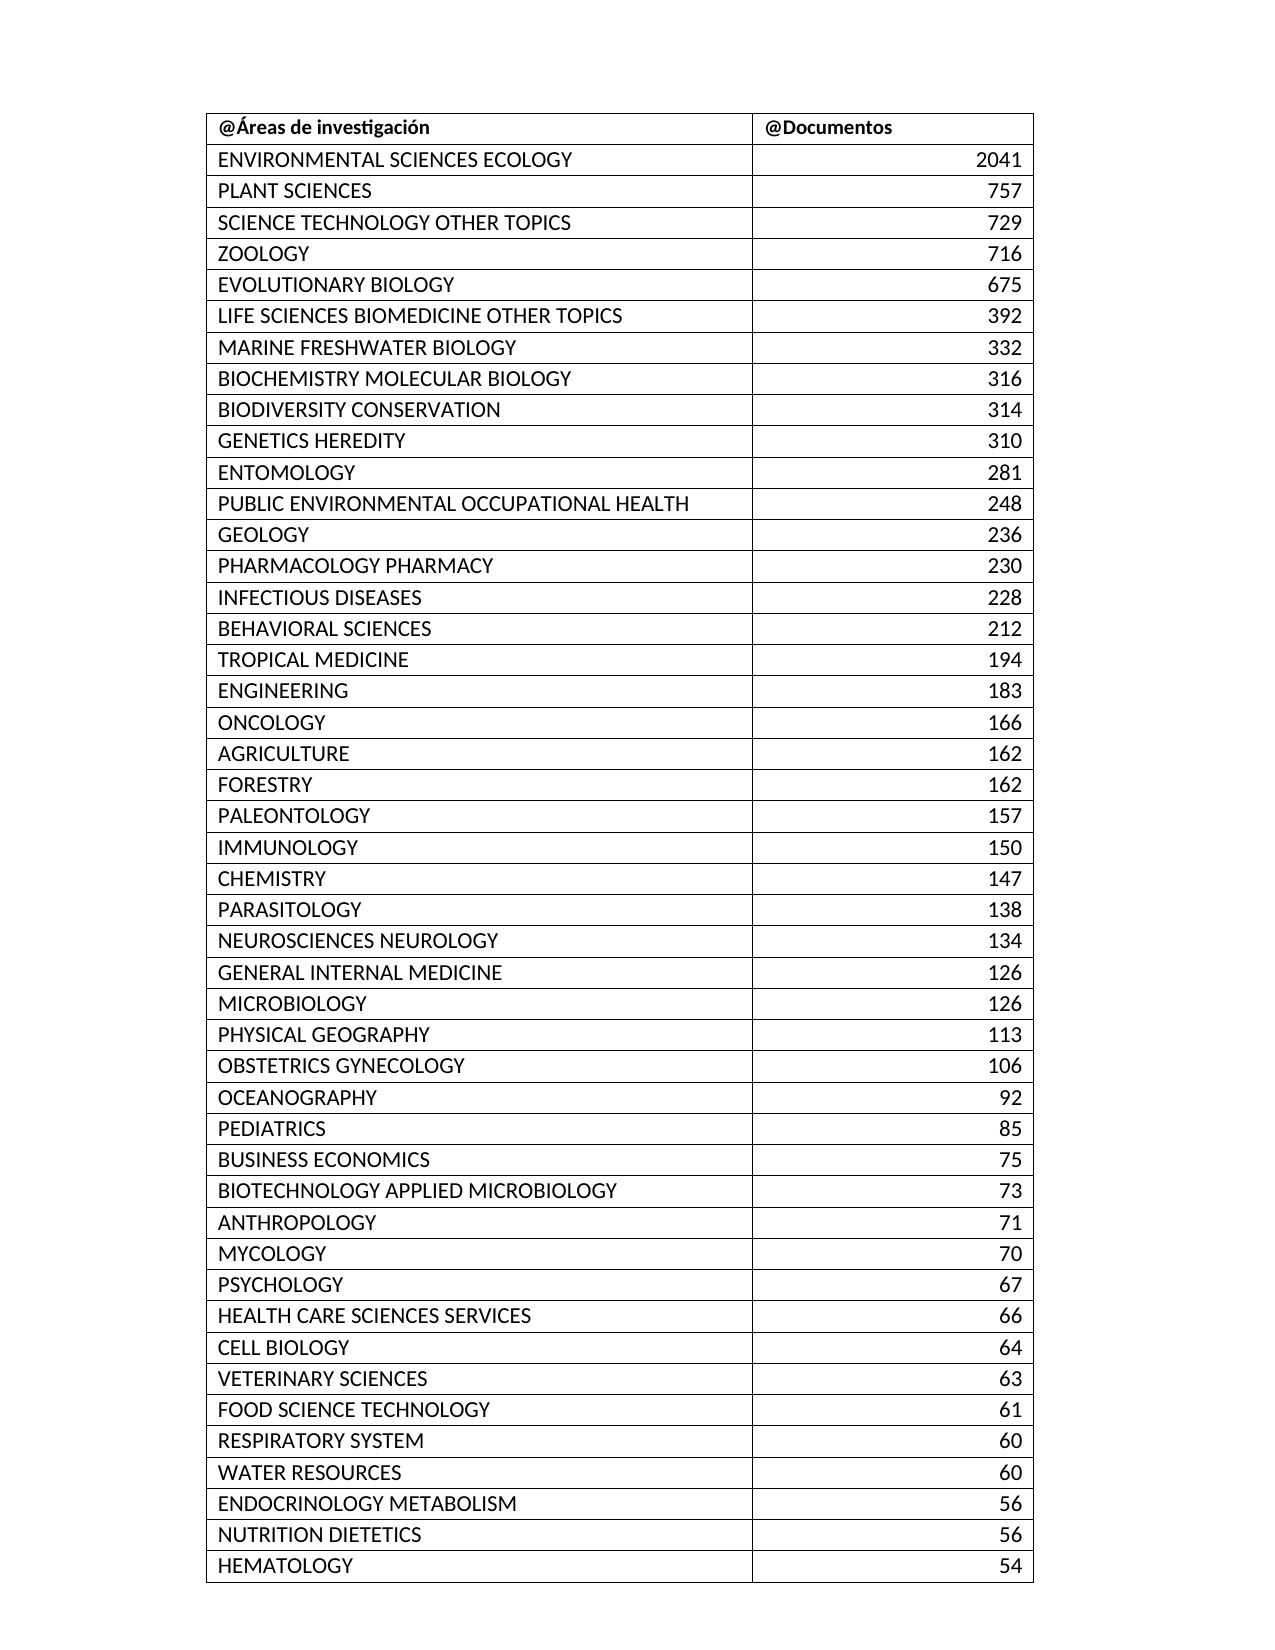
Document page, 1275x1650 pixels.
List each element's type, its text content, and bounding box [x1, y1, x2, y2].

table_cell MARINE FRESHWATER BIOLOGY [207, 333, 752, 363]
table_cell PHYSICAL GEOGRAPHY [207, 1020, 752, 1050]
table_cell NEUROSCIENCES NEUROLOGY [207, 926, 752, 957]
table_cell PSYCHOLOGY [207, 1270, 752, 1300]
table_cell PHARMACOLOGY PHARMACY [207, 551, 752, 582]
table_cell OCEANOGRAPHY [207, 1083, 752, 1113]
table_cell SCIENCE TECHNOLOGY OTHER TOPICS [207, 208, 752, 238]
table_cell 729 [753, 208, 1033, 238]
table_cell OBSTETRICS GYNECOLOGY [207, 1051, 752, 1082]
table_cell 248 [753, 489, 1033, 519]
table_cell 126 [753, 989, 1033, 1019]
table_cell 162 [753, 770, 1033, 800]
table_cell 64 [753, 1333, 1033, 1363]
table_cell BEHAVIORAL SCIENCES [207, 614, 752, 644]
table_cell HEALTH CARE SCIENCES SERVICES [207, 1301, 752, 1332]
table_cell 56 [753, 1520, 1033, 1550]
table_cell FOOD SCIENCE TECHNOLOGY [207, 1395, 752, 1425]
table_cell 230 [753, 551, 1033, 582]
table_cell ZOOLOGY [207, 239, 752, 269]
table_cell 314 [753, 395, 1033, 425]
table_cell 66 [753, 1301, 1033, 1332]
table_cell BIODIVERSITY CONSERVATION [207, 395, 752, 425]
table_cell AGRICULTURE [207, 739, 752, 769]
table_cell ANTHROPOLOGY [207, 1208, 752, 1238]
table_cell 73 [753, 1176, 1033, 1207]
table_cell ENTOMOLOGY [207, 458, 752, 488]
table_cell CELL BIOLOGY [207, 1333, 752, 1363]
table_cell 316 [753, 364, 1033, 394]
table_cell 92 [753, 1083, 1033, 1113]
table_cell PEDIATRICS [207, 1114, 752, 1144]
table_cell EVOLUTIONARY BIOLOGY [207, 270, 752, 300]
table_cell 194 [753, 645, 1033, 675]
table_cell BUSINESS ECONOMICS [207, 1145, 752, 1175]
table_cell ENVIRONMENTAL SCIENCES ECOLOGY [207, 145, 752, 175]
table_cell 63 [753, 1364, 1033, 1394]
table_cell PLANT SCIENCES [207, 176, 752, 207]
table_cell HEMATOLOGY [207, 1551, 752, 1582]
table_cell 147 [753, 864, 1033, 894]
table_cell 134 [753, 926, 1033, 957]
table_cell RESPIRATORY SYSTEM [207, 1426, 752, 1457]
table_cell 757 [753, 176, 1033, 207]
table_cell 228 [753, 583, 1033, 613]
table_cell 85 [753, 1114, 1033, 1144]
table_cell 75 [753, 1145, 1033, 1175]
table_cell 675 [753, 270, 1033, 300]
table_cell 60 [753, 1426, 1033, 1457]
table_cell VETERINARY SCIENCES [207, 1364, 752, 1394]
table_cell 71 [753, 1208, 1033, 1238]
table_cell ENDOCRINOLOGY METABOLISM [207, 1489, 752, 1519]
table_cell 54 [753, 1551, 1033, 1582]
table_cell 150 [753, 833, 1033, 863]
table_header @Documentos [753, 114, 1033, 144]
table_cell GEOLOGY [207, 520, 752, 550]
table_cell 392 [753, 301, 1033, 332]
table_cell 70 [753, 1239, 1033, 1269]
table_cell 162 [753, 739, 1033, 769]
table_cell 281 [753, 458, 1033, 488]
table_cell TROPICAL MEDICINE [207, 645, 752, 675]
table_cell MICROBIOLOGY [207, 989, 752, 1019]
table_cell 113 [753, 1020, 1033, 1050]
table_cell 166 [753, 708, 1033, 738]
table_cell FORESTRY [207, 770, 752, 800]
table_cell 157 [753, 801, 1033, 832]
table_cell GENETICS HEREDITY [207, 426, 752, 457]
table_cell 2041 [753, 145, 1033, 175]
table_cell BIOCHEMISTRY MOLECULAR BIOLOGY [207, 364, 752, 394]
table_cell NUTRITION DIETETICS [207, 1520, 752, 1550]
table_cell 67 [753, 1270, 1033, 1300]
table_cell 212 [753, 614, 1033, 644]
table_cell PUBLIC ENVIRONMENTAL OCCUPATIONAL HEALTH [207, 489, 752, 519]
table_cell 183 [753, 676, 1033, 707]
table_cell 126 [753, 958, 1033, 988]
table_cell ONCOLOGY [207, 708, 752, 738]
table_cell 310 [753, 426, 1033, 457]
table_cell 716 [753, 239, 1033, 269]
table_cell IMMUNOLOGY [207, 833, 752, 863]
table_cell 332 [753, 333, 1033, 363]
table_cell 106 [753, 1051, 1033, 1082]
table_cell INFECTIOUS DISEASES [207, 583, 752, 613]
table_cell 56 [753, 1489, 1033, 1519]
table_cell 236 [753, 520, 1033, 550]
table_cell ENGINEERING [207, 676, 752, 707]
table_cell BIOTECHNOLOGY APPLIED MICROBIOLOGY [207, 1176, 752, 1207]
table_cell GENERAL INTERNAL MEDICINE [207, 958, 752, 988]
table_cell MYCOLOGY [207, 1239, 752, 1269]
table_cell LIFE SCIENCES BIOMEDICINE OTHER TOPICS [207, 301, 752, 332]
table_cell PARASITOLOGY [207, 895, 752, 925]
table_cell PALEONTOLOGY [207, 801, 752, 832]
table_cell 61 [753, 1395, 1033, 1425]
table_cell 138 [753, 895, 1033, 925]
table_cell CHEMISTRY [207, 864, 752, 894]
table_header @Áreas de investigación [207, 114, 752, 144]
table_cell 60 [753, 1458, 1033, 1488]
table_cell WATER RESOURCES [207, 1458, 752, 1488]
